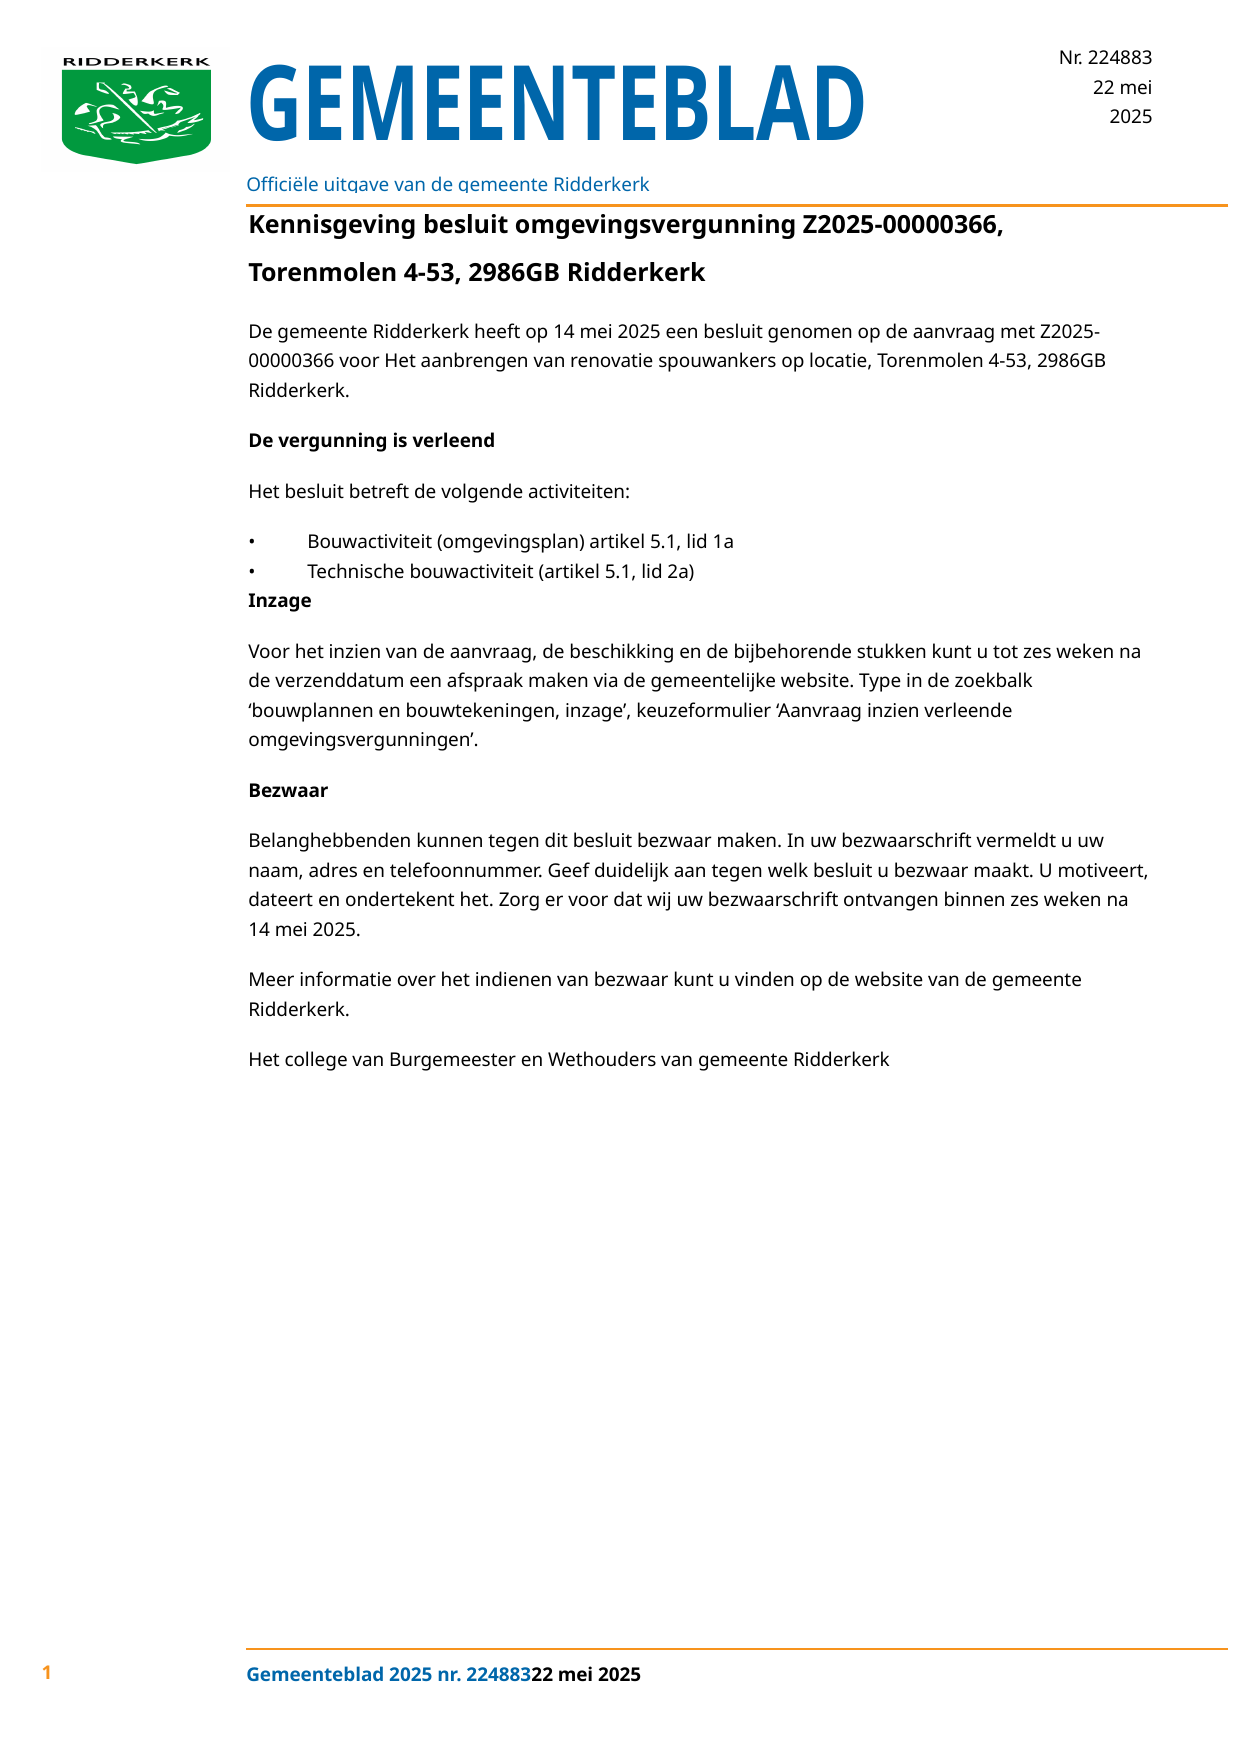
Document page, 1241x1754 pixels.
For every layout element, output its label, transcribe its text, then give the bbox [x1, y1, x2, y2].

picture [41, 47, 231, 172]
text Het college van Burgemeester en Wethouders van gemeente Ridderkerk [248, 1047, 1152, 1072]
text Bezwaar [248, 777, 1152, 803]
text Meer informatie over het indienen van bezwaar kunt u vinden op de website van de gemeente Ridderkerk. [248, 967, 1152, 1022]
list Technische bouwactiviteit (artikel 5.1, lid 2a) [248, 558, 1152, 584]
text De vergunning is verleend [248, 427, 1152, 453]
text Kennisgeving besluit omgevingsvergunning Z2025-00000366, Torenmolen 4-53, 2986GB Ridderkerk [248, 207, 1152, 288]
text Voor het inzien van de aanvraag, de beschikking en de bijbehorende stukken kunt u tot zes weken na de verzenddatum een afspraak maken via de gemeentelijke website. Type in de zoekbalk ‘bouwplannen en bouwtekeningen, inzage’, keuzeformulier ‘Aanvraag inzien verleende omgevingsvergunningen’. [248, 638, 1152, 752]
list Bouwactiviteit (omgevingsplan) artikel 5.1, lid 1a [248, 528, 1152, 554]
text Het besluit betreft de volgende activiteiten: [248, 478, 1152, 504]
text Belanghebbenden kunnen tegen dit besluit bezwaar maken. In uw bezwaarschrift vermeldt u uw naam, adres en telefoonnummer. Geef duidelijk aan tegen welk besluit u bezwaar maakt. U motiveert, dateert en ondertekent het. Zorg er voor dat wij uw bezwaarschrift ontvangen binnen zes weken na 14 mei 2025. [248, 827, 1152, 942]
text De gemeente Ridderkerk heeft op 14 mei 2025 een besluit genomen op de aanvraag met Z2025-00000366 voor Het aanbrengen van renovatie spouwankers op locatie, Torenmolen 4-53, 2986GB Ridderkerk. [248, 318, 1152, 403]
text Inzage [248, 587, 1152, 613]
